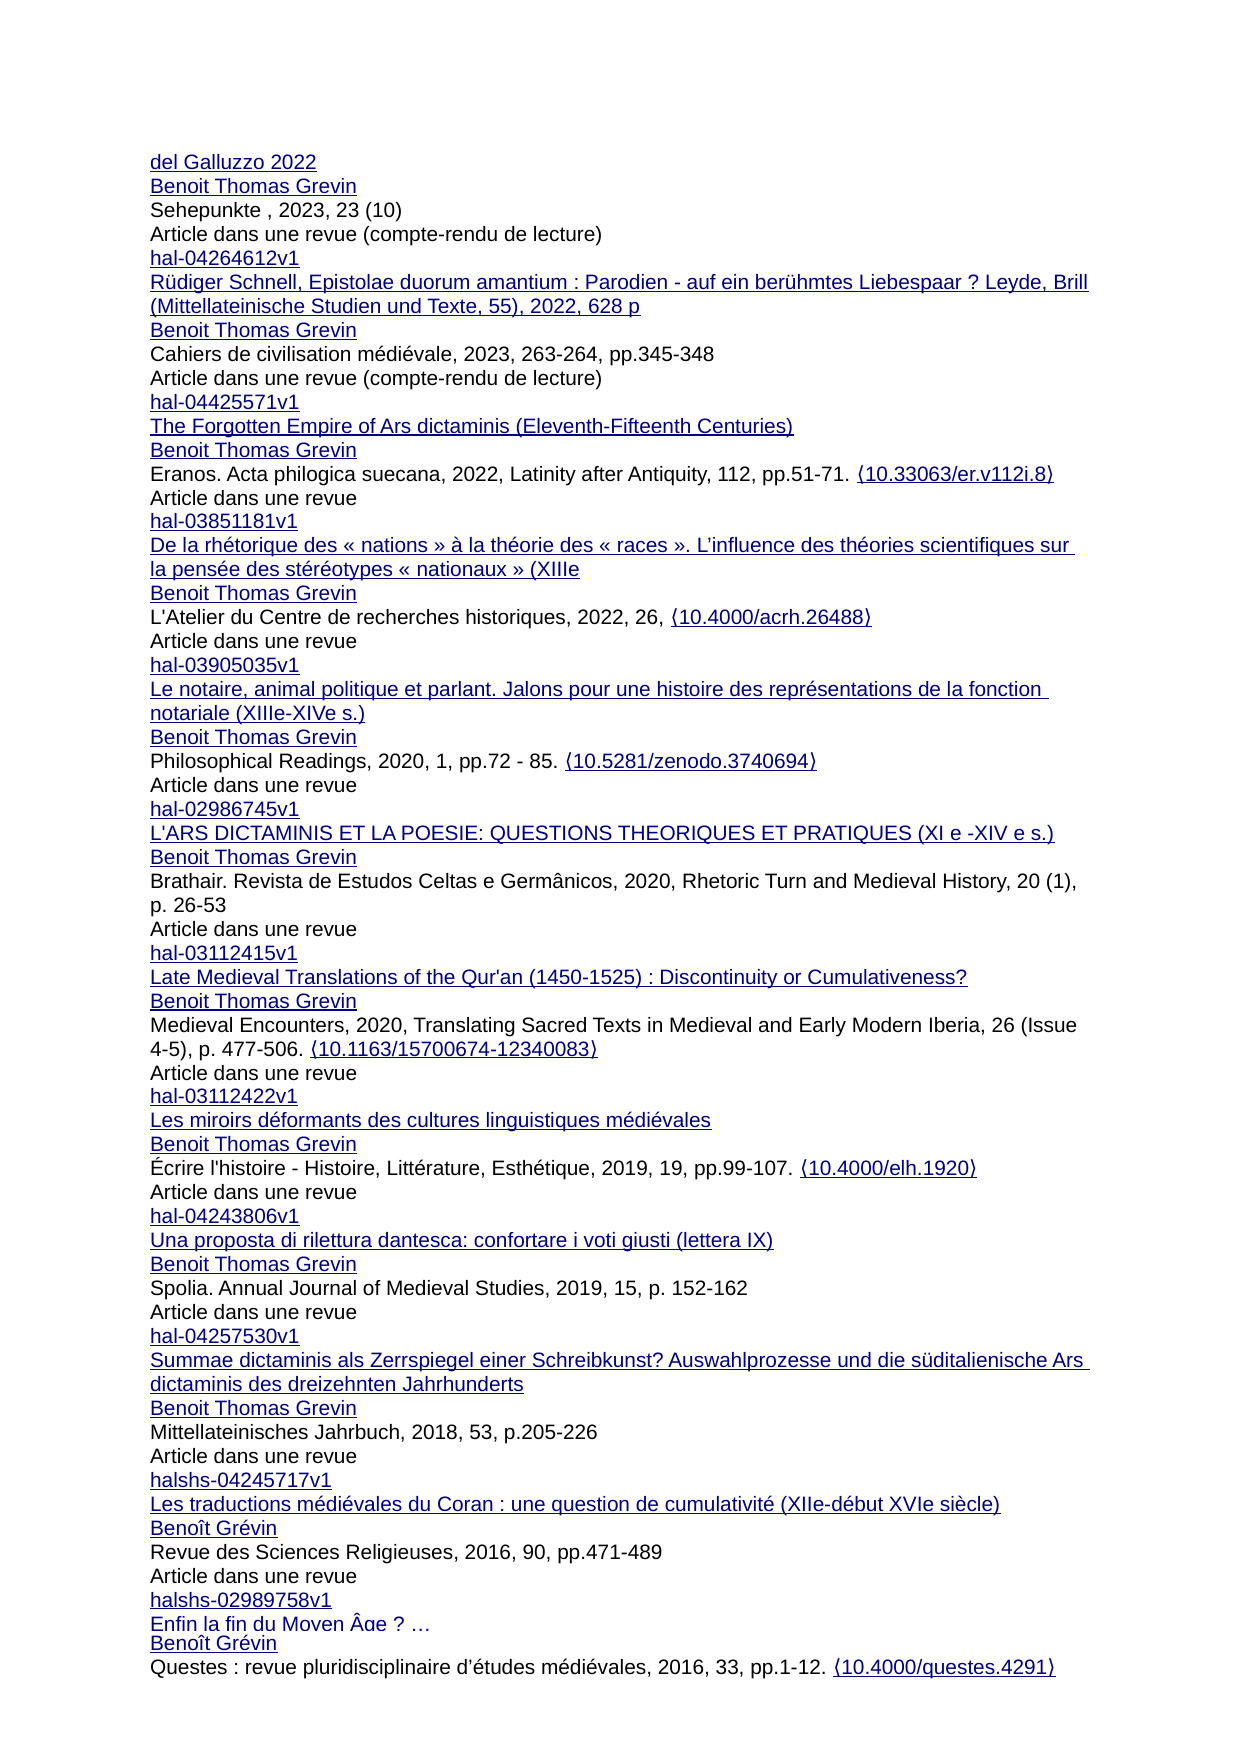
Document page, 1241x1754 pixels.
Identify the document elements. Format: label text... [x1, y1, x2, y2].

table_cell Le notaire, animal politique et parlant. Jalons pour une histoire des représentations de la fonction notariale (XIIIe-XIVe s.) Benoit Thomas Grevin Philosophical Readings, 2020, 1, pp.72 - 85. ⟨10.5281/zenodo.3740694⟩ Article dans une revue hal-02986745v1 [150, 677, 1090, 821]
table_cell dictaminis des dreizehnten Jahrhunderts Benoit Thomas Grevin Mittellateinisches Jahrbuch, 2018, 53, p.205-226 Article dans une revue halshs-04245717v1 [150, 1370, 1090, 1492]
table_cell The Forgotten Empire of Ars dictaminis (Eleventh-Fifteenth Centuries) Benoit Thomas Grevin Eranos. Acta philogica suecana, 2022, Latinity after Antiquity, 112, pp.51-71. ⟨10.33063/er.v112i.8⟩ Article dans une revue hal-03851181v1 [150, 414, 1090, 533]
table_cell Les miroirs déformants des cultures linguistiques médiévales Benoit Thomas Grevin Écrire l'histoire - Histoire, Littérature, Esthétique, 2019, 19, pp.99-107. ⟨10.4000/elh.1920⟩ Article dans une revue hal-04243806v1 [150, 1108, 1090, 1228]
table_cell De la rhétorique des « nations » à la théorie des « races ». L’influence des théories scientifiques sur la pensée des stéréotypes « nationaux » (XIIIe Benoit Thomas Grevin L'Atelier du Centre de recherches historiques, 2022, 26, ⟨10.4000/acrh.26488⟩ Article dans une revue hal-03905035v1 [150, 533, 1090, 677]
table_cell Rüdiger Schnell, Epistolae duorum amantium : Parodien - auf ein berühmtes Liebespaar ? Leyde, Brill (Mittellateinische Studien und Texte, 55), 2022, 628 p Benoit Thomas Grevin Cahiers de civilisation médiévale, 2023, 263-264, pp.345-348 Article dans une revue (compte-rendu de lecture) hal-04425571v1 [150, 270, 1090, 413]
table_cell Summae dictaminis als Zerrspiegel einer Schreibkunst? Auswahlprozesse und die süditalienische Ars [150, 1348, 1090, 1369]
table_cell L'ARS DICTAMINIS ET LA POESIE: QUESTIONS THEORIQUES ET PRATIQUES (XI e -XIV e s.) Benoit Thomas Grevin Brathair. Revista de Estudos Celtas e Germânicos, 2020, Rhetoric Turn and Medieval History, 20 (1), p. 26-53 Article dans une revue hal-03112415v1 [150, 821, 1090, 964]
table_cell Guido Faba: Gemma purpurea. Edizione critica a cura di Michele Vescovo, Firenze: SISMEL. Edizioni del Galluzzo 2022 Benoit Thomas Grevin Sehepunkte , 2023, 23 (10) Article dans une revue (compte-rendu de lecture) hal-04264612v1 [150, 150, 1090, 270]
table_cell Les traductions médiévales du Coran : une question de cumulativité (XIIe-début XVIe siècle) Benoît Grévin Revue des Sciences Religieuses, 2016, 90, pp.471-489 Article dans une revue halshs-02989758v1 [150, 1492, 1090, 1611]
table_cell Late Medieval Translations of the Qur'an (1450-1525) : Discontinuity or Cumulativeness? Benoit Thomas Grevin Medieval Encounters, 2020, Translating Sacred Texts in Medieval and Early Modern Iberia, 26 (Issue 4-5), p. 477-506. ⟨10.1163/15700674-12340083⟩ Article dans une revue hal-03112422v1 [150, 965, 1090, 1108]
table_cell Enfin la fin du Moyen Âge ? … Benoît Grévin Questes : revue pluridisciplinaire d’études médiévales, 2016, 33, pp.1-12. ⟨10.4000/questes.4291⟩ [150, 1611, 1090, 1679]
table_cell Una proposta di rilettura dantesca: confortare i voti giusti (lettera IX) Benoit Thomas Grevin Spolia. Annual Journal of Medieval Studies, 2019, 15, p. 152-162 Article dans une revue hal-04257530v1 [150, 1228, 1090, 1348]
